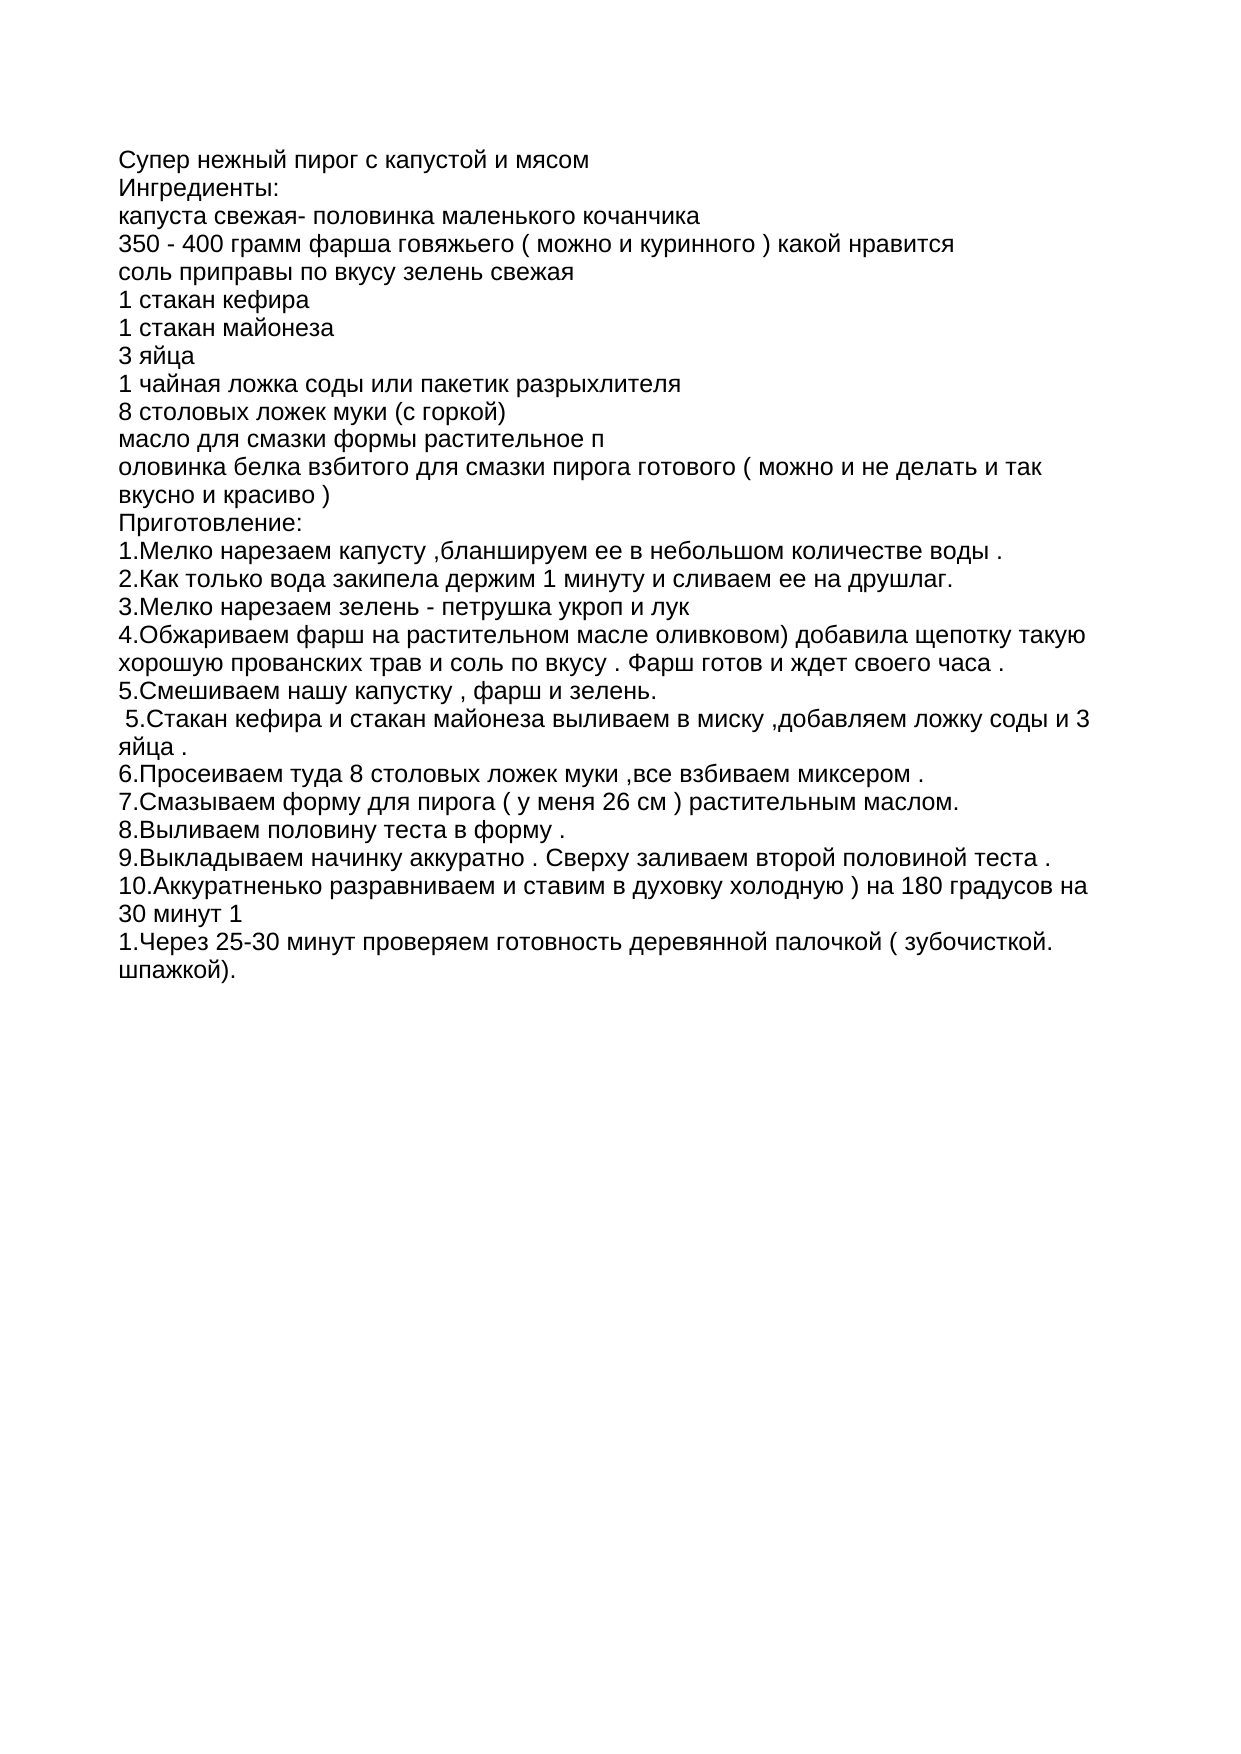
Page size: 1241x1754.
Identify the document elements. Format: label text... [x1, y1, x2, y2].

text 3 яйца [118, 341, 1122, 369]
text 7.Смазываем форму для пирога ( у меня 26 см ) растительным маслом. [118, 788, 1122, 816]
text оловинка белка взбитого для смазки пирога готового ( можно и не делать и так вкусно и красиво ) [118, 453, 1122, 509]
text 3.Мелко нарезаем зелень - петрушка укроп и лук [118, 593, 1122, 621]
text Супер нежный пирог с капустой и мясом [118, 146, 1122, 174]
text 1.Мелко нарезаем капусту ,бланшируем ее в небольшом количестве воды . [118, 537, 1122, 565]
text 1 чайная ложка соды или пакетик разрыхлителя [118, 369, 1122, 397]
text соль приправы по вкусу зелень свежая [118, 258, 1122, 286]
text масло для смазки формы растительное п [118, 425, 1122, 453]
text 2.Как только вода закипела держим 1 минуту и сливаем ее на друшлаг. [118, 565, 1122, 593]
text 4.Обжариваем фарш на растительном масле оливковом) добавила щепотку такую хорошую прованских трав и соль по вкусу . Фарш готов и ждет своего часа . 5.Смешиваем нашу капустку , фарш и зелень. [118, 621, 1122, 704]
text капуста свежая- половинка маленького кочанчика [118, 202, 1122, 230]
text 1.Через 25-30 минут проверяем готовность деревянной палочкой ( зубочисткой. шпажкой). [118, 928, 1122, 983]
text 6.Просеиваем туда 8 столовых ложек муки ,все взбиваем миксером . [118, 760, 1122, 788]
text 5.Стакан кефира и стакан майонеза выливаем в миску ,добавляем ложку соды и 3 яйца . [118, 704, 1122, 760]
text Ингредиенты: [118, 174, 1122, 202]
text 9.Выкладываем начинку аккуратно . Сверху заливаем второй половиной теста . 10.Аккуратненько разравниваем и ставим в духовку холодную ) на 180 градусов на 30 минут 1 [118, 844, 1122, 928]
text 350 - 400 грамм фарша говяжьего ( можно и куринного ) какой нравится [118, 230, 1122, 258]
text 1 стакан майонеза [118, 313, 1122, 341]
text Приготовление: [118, 509, 1122, 537]
text 1 стакан кефира [118, 286, 1122, 313]
text 8.Выливаем половину теста в форму . [118, 816, 1122, 844]
text 8 столовых ложек муки (с горкой) [118, 397, 1122, 425]
